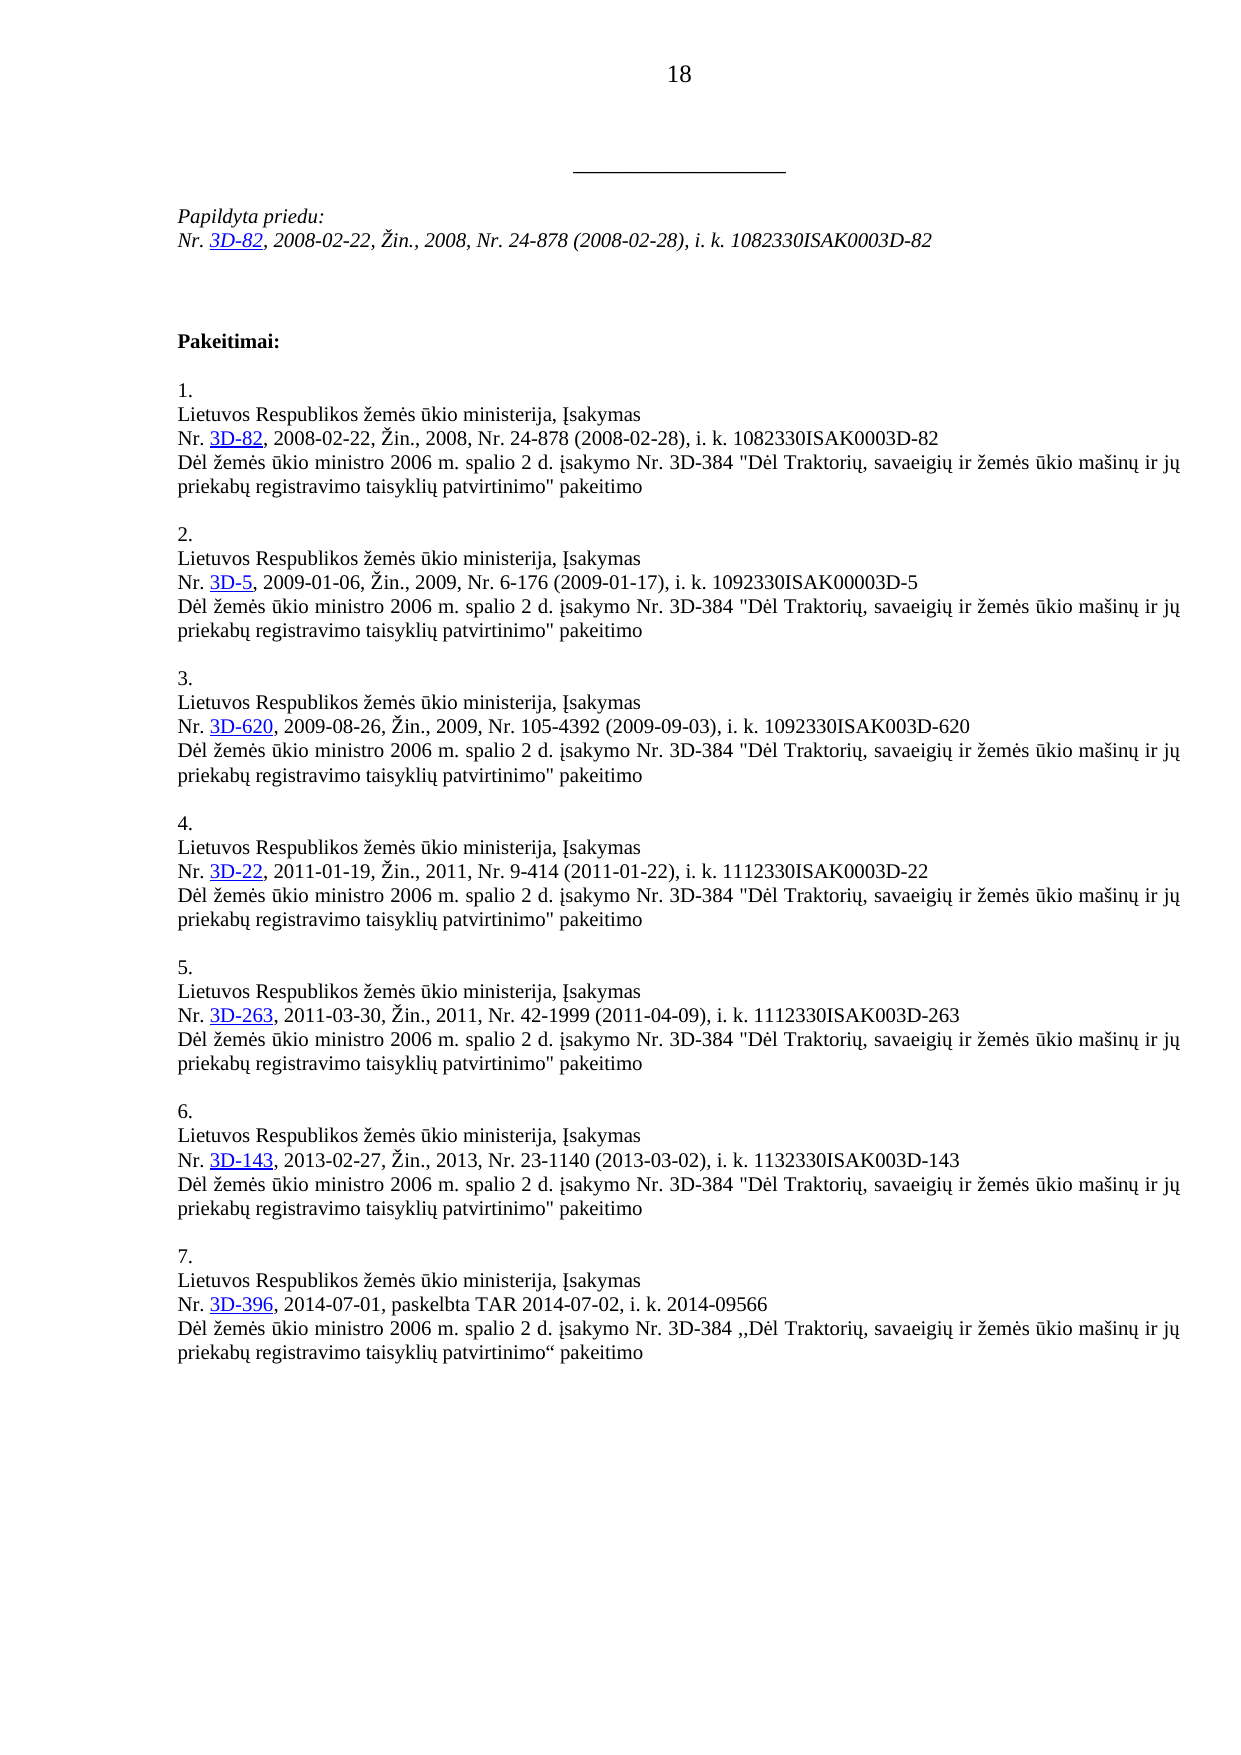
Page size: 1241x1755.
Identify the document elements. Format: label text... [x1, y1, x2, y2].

text 5. [177, 955, 1181, 979]
text 2. [177, 522, 1181, 546]
text 1. [177, 377, 1181, 402]
text 7. [177, 1244, 1181, 1268]
text Lietuvos Respublikos žemės ūkio ministerija, Įsakymas [177, 835, 1181, 859]
text Nr. 3D-263, 2011-03-30, Žin., 2011, Nr. 42-1999 (2011-04-09), i. k. 1112330ISAK003D-263 [177, 1003, 1181, 1027]
text Dėl žemės ūkio ministro 2006 m. spalio 2 d. įsakymo Nr. 3D-384 "Dėl Traktorių, savaeigių ir žemės ūkio mašinų ir jų priekabų registravimo taisyklių patvirtinimo" pakeitimo [177, 883, 1181, 931]
text Dėl žemės ūkio ministro 2006 m. spalio 2 d. įsakymo Nr. 3D-384 "Dėl Traktorių, savaeigių ir žemės ūkio mašinų ir jų priekabų registravimo taisyklių patvirtinimo" pakeitimo [177, 594, 1181, 642]
text Nr. 3D-82, 2008-02-22, Žin., 2008, Nr. 24-878 (2008-02-28), i. k. 1082330ISAK0003D-82 [177, 228, 1181, 252]
text Dėl žemės ūkio ministro 2006 m. spalio 2 d. įsakymo Nr. 3D-384 "Dėl Traktorių, savaeigių ir žemės ūkio mašinų ir jų priekabų registravimo taisyklių patvirtinimo" pakeitimo [177, 1027, 1181, 1075]
text Dėl žemės ūkio ministro 2006 m. spalio 2 d. įsakymo Nr. 3D-384 "Dėl Traktorių, savaeigių ir žemės ūkio mašinų ir jų priekabų registravimo taisyklių patvirtinimo" pakeitimo [177, 1172, 1181, 1220]
text Lietuvos Respublikos žemės ūkio ministerija, Įsakymas [177, 546, 1181, 570]
text 3. [177, 666, 1181, 690]
text 6. [177, 1099, 1181, 1123]
text _________________ [177, 147, 1181, 176]
text Nr. 3D-396, 2014-07-01, paskelbta TAR 2014-07-02, i. k. 2014-09566 [177, 1292, 1181, 1316]
text Lietuvos Respublikos žemės ūkio ministerija, Įsakymas [177, 1123, 1181, 1147]
text Lietuvos Respublikos žemės ūkio ministerija, Įsakymas [177, 979, 1181, 1003]
text 4. [177, 811, 1181, 835]
text Nr. 3D-5, 2009-01-06, Žin., 2009, Nr. 6-176 (2009-01-17), i. k. 1092330ISAK00003D-5 [177, 570, 1181, 594]
text Nr. 3D-620, 2009-08-26, Žin., 2009, Nr. 105-4392 (2009-09-03), i. k. 1092330ISAK003D-620 [177, 714, 1181, 738]
text Dėl žemės ūkio ministro 2006 m. spalio 2 d. įsakymo Nr. 3D-384 ,,Dėl Traktorių, savaeigių ir žemės ūkio mašinų ir jų priekabų registravimo taisyklių patvirtinimo“ pakeitimo [177, 1316, 1181, 1364]
text Lietuvos Respublikos žemės ūkio ministerija, Įsakymas [177, 690, 1181, 714]
text Papildyta priedu: [177, 204, 1181, 228]
text Dėl žemės ūkio ministro 2006 m. spalio 2 d. įsakymo Nr. 3D-384 "Dėl Traktorių, savaeigių ir žemės ūkio mašinų ir jų priekabų registravimo taisyklių patvirtinimo" pakeitimo [177, 738, 1181, 787]
text Dėl žemės ūkio ministro 2006 m. spalio 2 d. įsakymo Nr. 3D-384 "Dėl Traktorių, savaeigių ir žemės ūkio mašinų ir jų priekabų registravimo taisyklių patvirtinimo" pakeitimo [177, 450, 1181, 498]
text Pakeitimai: [177, 329, 1181, 353]
text Lietuvos Respublikos žemės ūkio ministerija, Įsakymas [177, 1268, 1181, 1292]
text Nr. 3D-22, 2011-01-19, Žin., 2011, Nr. 9-414 (2011-01-22), i. k. 1112330ISAK0003D-22 [177, 859, 1181, 883]
text Nr. 3D-143, 2013-02-27, Žin., 2013, Nr. 23-1140 (2013-03-02), i. k. 1132330ISAK003D-143 [177, 1147, 1181, 1172]
text Lietuvos Respublikos žemės ūkio ministerija, Įsakymas [177, 402, 1181, 426]
text Nr. 3D-82, 2008-02-22, Žin., 2008, Nr. 24-878 (2008-02-28), i. k. 1082330ISAK0003D-82 [177, 426, 1181, 450]
